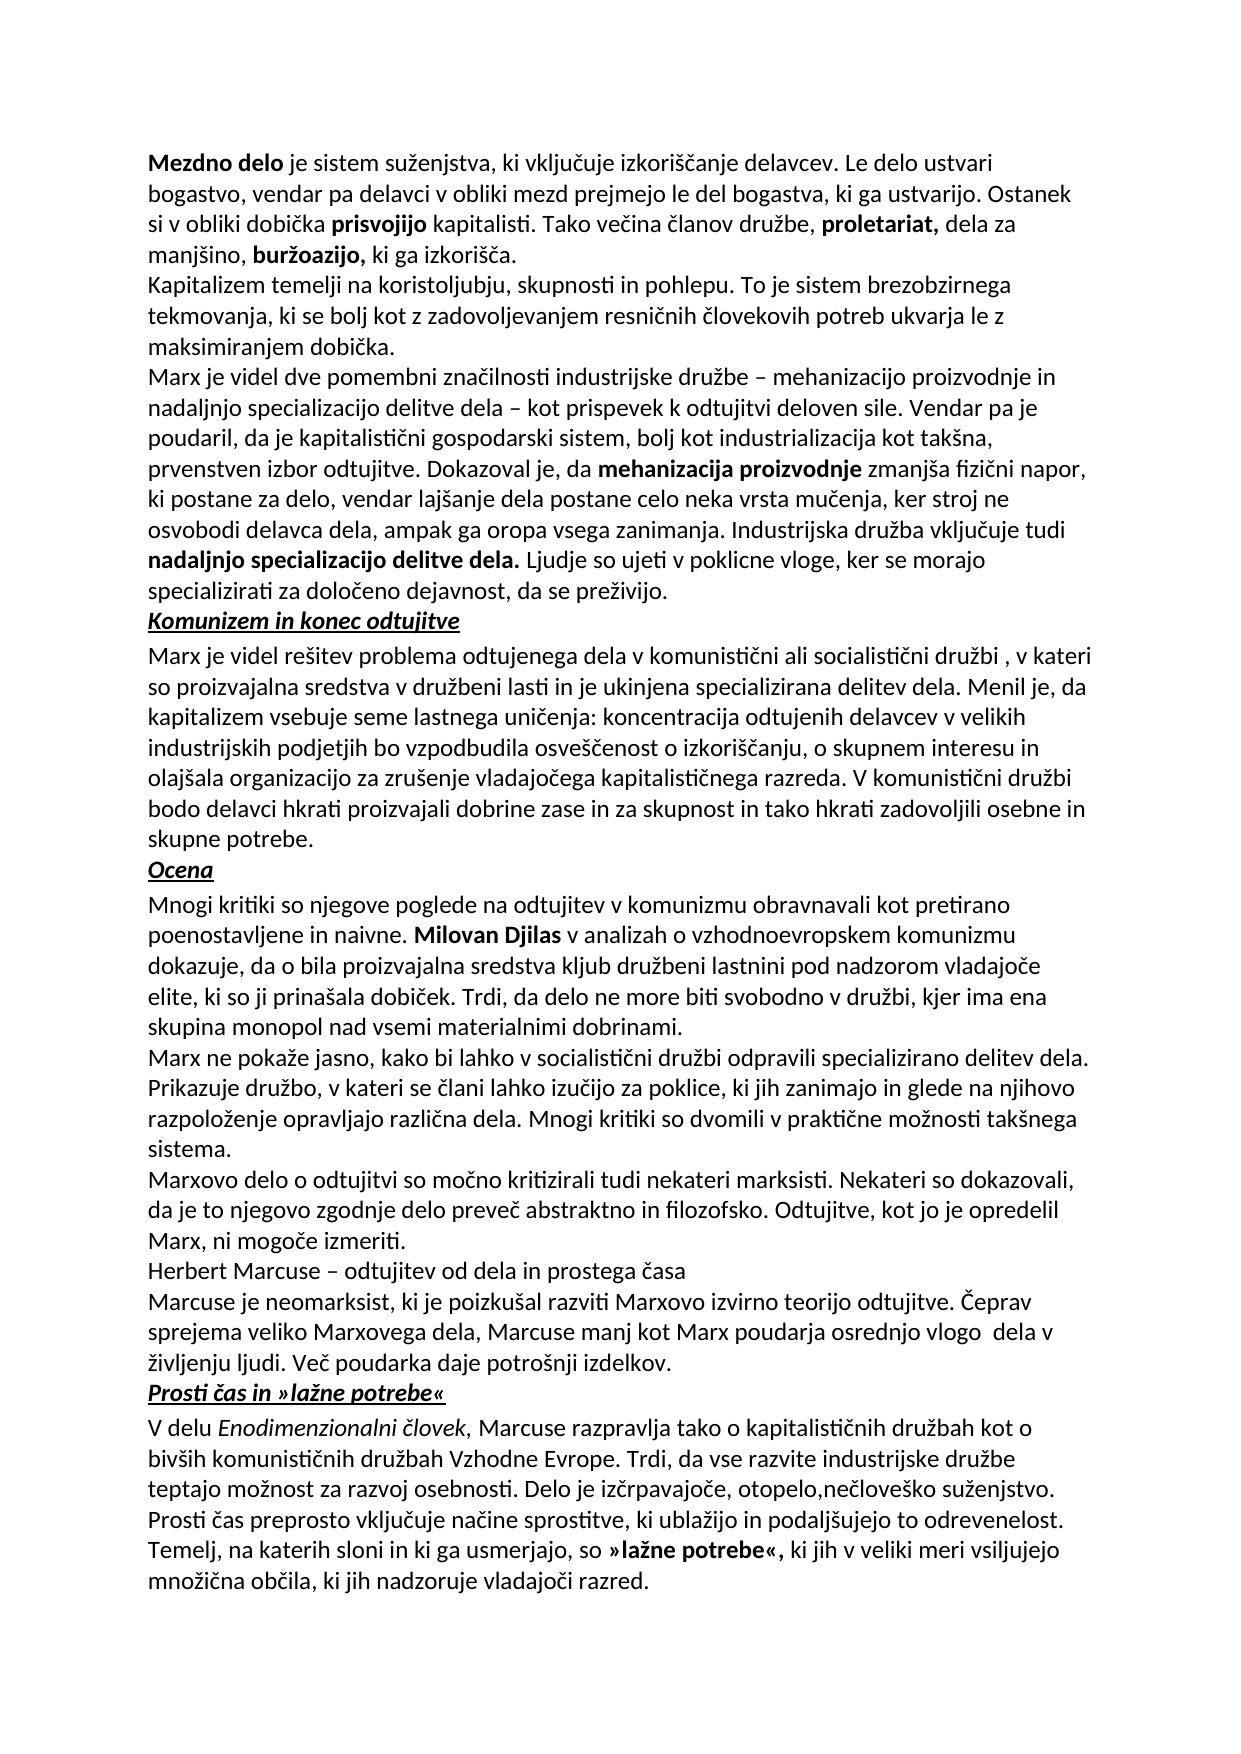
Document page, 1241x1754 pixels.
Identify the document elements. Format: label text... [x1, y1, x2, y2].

text Marx je videl rešitev problema odtujenega dela v komunistični ali socialistični družbi , v kateri so proizvajalna sredstva v družbeni lasti in je ukinjena specializirana delitev dela. Menil je, da kapitalizem vsebuje seme lastnega uničenja: koncentracija odtujenih delavcev v velikih industrijskih podjetjih bo vzpodbudila osveščenost o izkoriščanju, o skupnem interesu in olajšala organizacijo za zrušenje vladajočega kapitalističnega razreda. V komunistični družbi bodo delavci hkrati proizvajali dobrine zase in za skupnost in tako hkrati zadovoljili osebne in skupne potrebe. [148, 640, 1093, 854]
text Marx ne pokaže jasno, kako bi lahko v socialistični družbi odpravili specializirano delitev dela. Prikazuje družbo, v kateri se člani lahko izučijo za poklice, ki jih zanimajo in glede na njihovo razpoloženje opravljajo različna dela. Mnogi kritiki so dvomili v praktične možnosti takšnega sistema. [148, 1042, 1093, 1164]
text Komunizem in konec odtujitve [148, 605, 1093, 636]
text Mnogi kritiki so njegove poglede na odtujitev v komunizmu obravnavali kot pretirano poenostavljene in naivne. Milovan Djilas v analizah o vzhodnoevropskem komunizmu dokazuje, da o bila proizvajalna sredstva kljub družbeni lastnini pod nadzorom vladajoče elite, ki so ji prinašala dobiček. Trdi, da delo ne more biti svobodno v družbi, kjer ima ena skupina monopol nad vsemi materialnimi dobrinami. [148, 889, 1093, 1042]
text Ocena [148, 854, 1093, 884]
text Herbert Marcuse – odtujitev od dela in prostega časa [148, 1255, 1093, 1286]
text Kapitalizem temelji na koristoljubju, skupnosti in pohlepu. To je sistem brezobzirnega tekmovanja, ki se bolj kot z zadovoljevanjem resničnih človekovih potreb ukvarja le z maksimiranjem dobička. [148, 270, 1093, 361]
text Marxovo delo o odtujitvi so močno kritizirali tudi nekateri marksisti. Nekateri so dokazovali, da je to njegovo zgodnje delo preveč abstraktno in filozofsko. Odtujitve, kot jo je opredelil Marx, ni mogoče izmeriti. [148, 1164, 1093, 1255]
text Mezdno delo je sistem suženjstva, ki vključuje izkoriščanje delavcev. Le delo ustvari bogastvo, vendar pa delavci v obliki mezd prejmejo le del bogastva, ki ga ustvarijo. Ostanek si v obliki dobička prisvojijo kapitalisti. Tako večina članov družbe, proletariat, dela za manjšino, buržoazijo, ki ga izkorišča. [148, 148, 1093, 270]
text V delu Enodimenzionalni človek, Marcuse razpravlja tako o kapitalističnih družbah kot o bivših komunističnih družbah Vzhodne Evrope. Trdi, da vse razvite industrijske družbe teptajo možnost za razvoj osebnosti. Delo je izčrpavajoče, otopelo,nečloveško suženjstvo. Prosti čas preprosto vključuje načine sprostitve, ki ublažijo in podaljšujejo to odrevenelost. Temelj, na katerih sloni in ki ga usmerjajo, so »lažne potrebe«, ki jih v veliki meri vsiljujejo množična občila, ki jih nadzoruje vladajoči razred. [148, 1412, 1093, 1596]
text Marcuse je neomarksist, ki je poizkušal razviti Marxovo izvirno teorijo odtujitve. Čeprav sprejema veliko Marxovega dela, Marcuse manj kot Marx poudarja osrednjo vlogo dela v življenju ljudi. Več poudarka daje potrošnji izdelkov. [148, 1286, 1093, 1377]
text Marx je videl dve pomembni značilnosti industrijske družbe – mehanizacijo proizvodnje in nadaljnjo specializacijo delitve dela – kot prispevek k odtujitvi deloven sile. Vendar pa je poudaril, da je kapitalistični gospodarski sistem, bolj kot industrializacija kot takšna, prvenstven izbor odtujitve. Dokazoval je, da mehanizacija proizvodnje zmanjša fizični napor, ki postane za delo, vendar lajšanje dela postane celo neka vrsta mučenja, ker stroj ne osvobodi delavca dela, ampak ga oropa vsega zanimanja. Industrijska družba vključuje tudi nadaljnjo specializacijo delitve dela. Ljudje so ujeti v poklicne vloge, ker se morajo specializirati za določeno dejavnost, da se preživijo. [148, 361, 1093, 605]
text Prosti čas in »lažne potrebe« [148, 1377, 1093, 1408]
